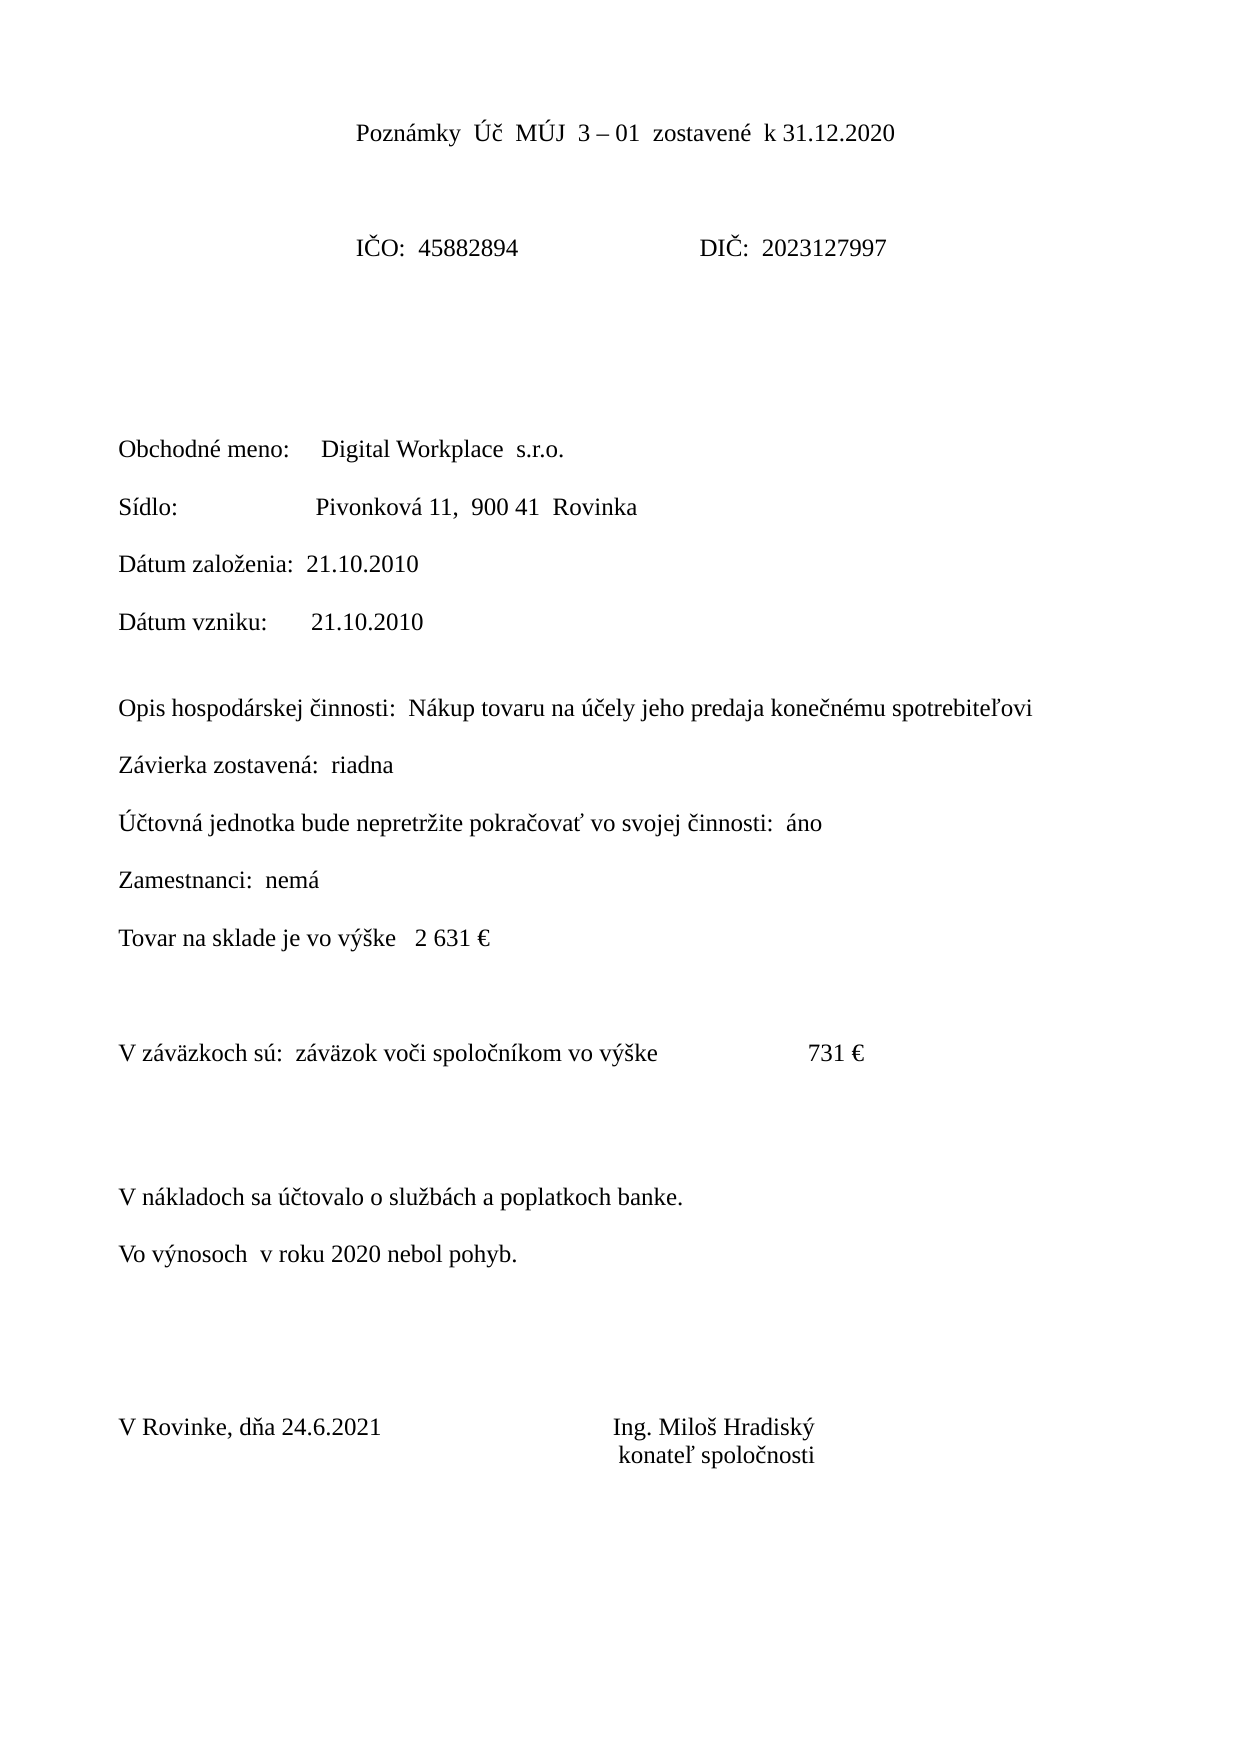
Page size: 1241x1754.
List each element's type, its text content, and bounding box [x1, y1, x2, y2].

text Obchodné meno: Digital Workplace s.r.o. [118, 434, 1122, 463]
text Sídlo: Pivonková 11, 900 41 Rovinka [118, 492, 1122, 521]
text Tovar na sklade je vo výške 2 631 € [118, 923, 1122, 952]
text Dátum založenia: 21.10.2010 [118, 549, 1122, 578]
text Vo výnosoch v roku 2020 nebol pohyb. [118, 1239, 1122, 1268]
text Závierka zostavená: riadna [118, 751, 1122, 779]
text Účtovná jednotka bude nepretržite pokračovať vo svojej činnosti: áno [118, 808, 1122, 837]
text konateľ spoločnosti [118, 1441, 1122, 1469]
text IČO: 45882894 DIČ: 2023127997 [118, 233, 1122, 262]
text V záväzkoch sú: záväzok voči spoločníkom vo výške 731 € [118, 1038, 1122, 1067]
text V nákladoch sa účtovalo o službách a poplatkoch banke. [118, 1182, 1122, 1211]
text Poznámky Úč MÚJ 3 – 01 zostavené k 31.12.2020 [118, 118, 1122, 147]
text V Rovinke, dňa 24.6.2021 Ing. Miloš Hradiský [118, 1412, 1122, 1441]
text Dátum vzniku: 21.10.2010 [118, 607, 1122, 636]
text Opis hospodárskej činnosti: Nákup tovaru na účely jeho predaja konečnému spotrebiteľovi [118, 693, 1122, 722]
text Zamestnanci: nemá [118, 866, 1122, 894]
